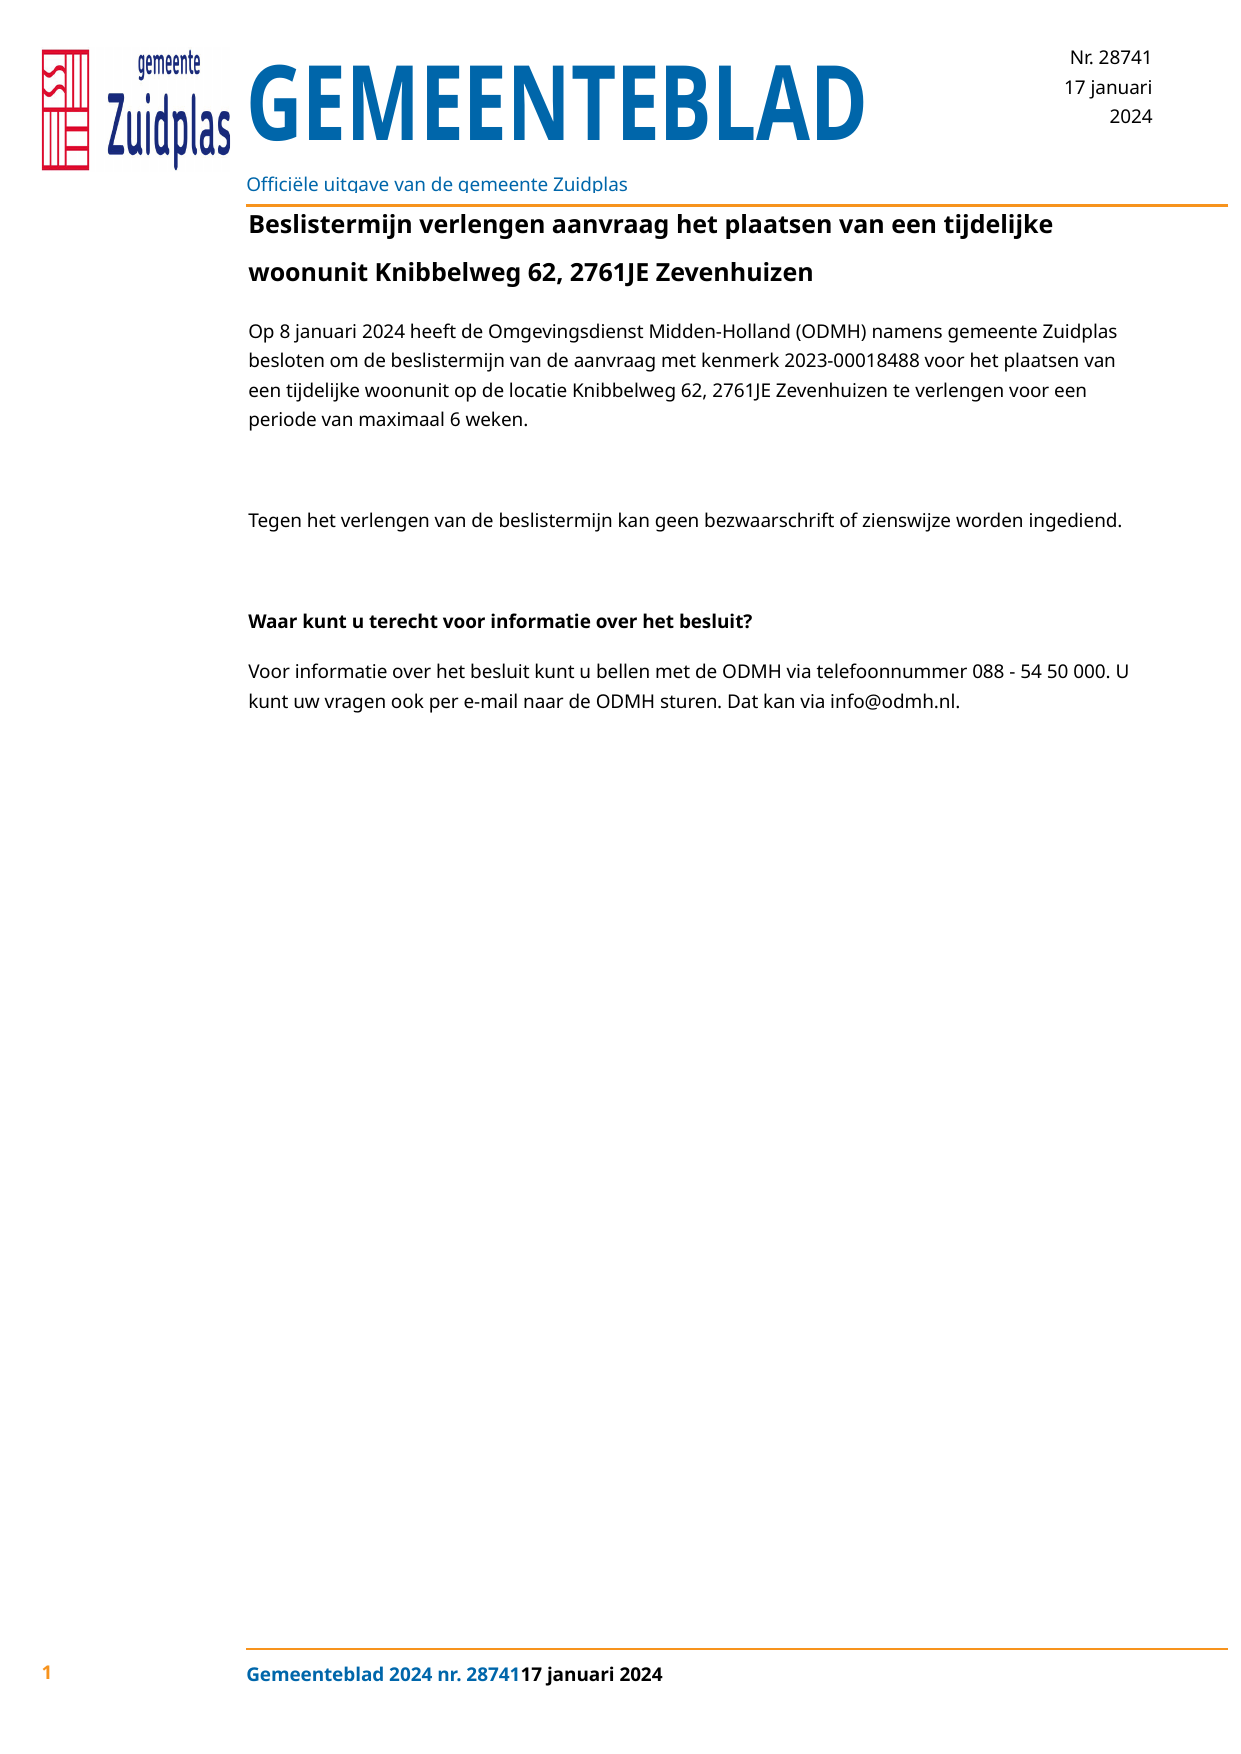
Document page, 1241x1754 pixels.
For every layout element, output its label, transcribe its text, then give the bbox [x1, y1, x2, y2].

picture [41, 47, 231, 172]
text Tegen het verlengen van de beslistermijn kan geen bezwaarschrift of zienswijze worden ingediend. [248, 507, 1152, 533]
text Op 8 januari 2024 heeft de Omgevingsdienst Midden-Holland (ODMH) namens gemeente Zuidplas besloten om de beslistermijn van de aanvraag met kenmerk 2023-00018488 voor het plaatsen van een tijdelijke woonunit op de locatie Knibbelweg 62, 2761JE Zevenhuizen te verlengen voor een periode van maximaal 6 weken. [248, 318, 1152, 432]
text Beslistermijn verlengen aanvraag het plaatsen van een tijdelijke woonunit Knibbelweg 62, 2761JE Zevenhuizen [248, 207, 1152, 288]
text Waar kunt u terecht voor informatie over het besluit? [248, 608, 1152, 634]
text Voor informatie over het besluit kunt u bellen met de ODMH via telefoonnummer 088 - 54 50 000. U kunt uw vragen ook per e-mail naar de ODMH sturen. Dat kan via info@odmh.nl. [248, 659, 1152, 714]
